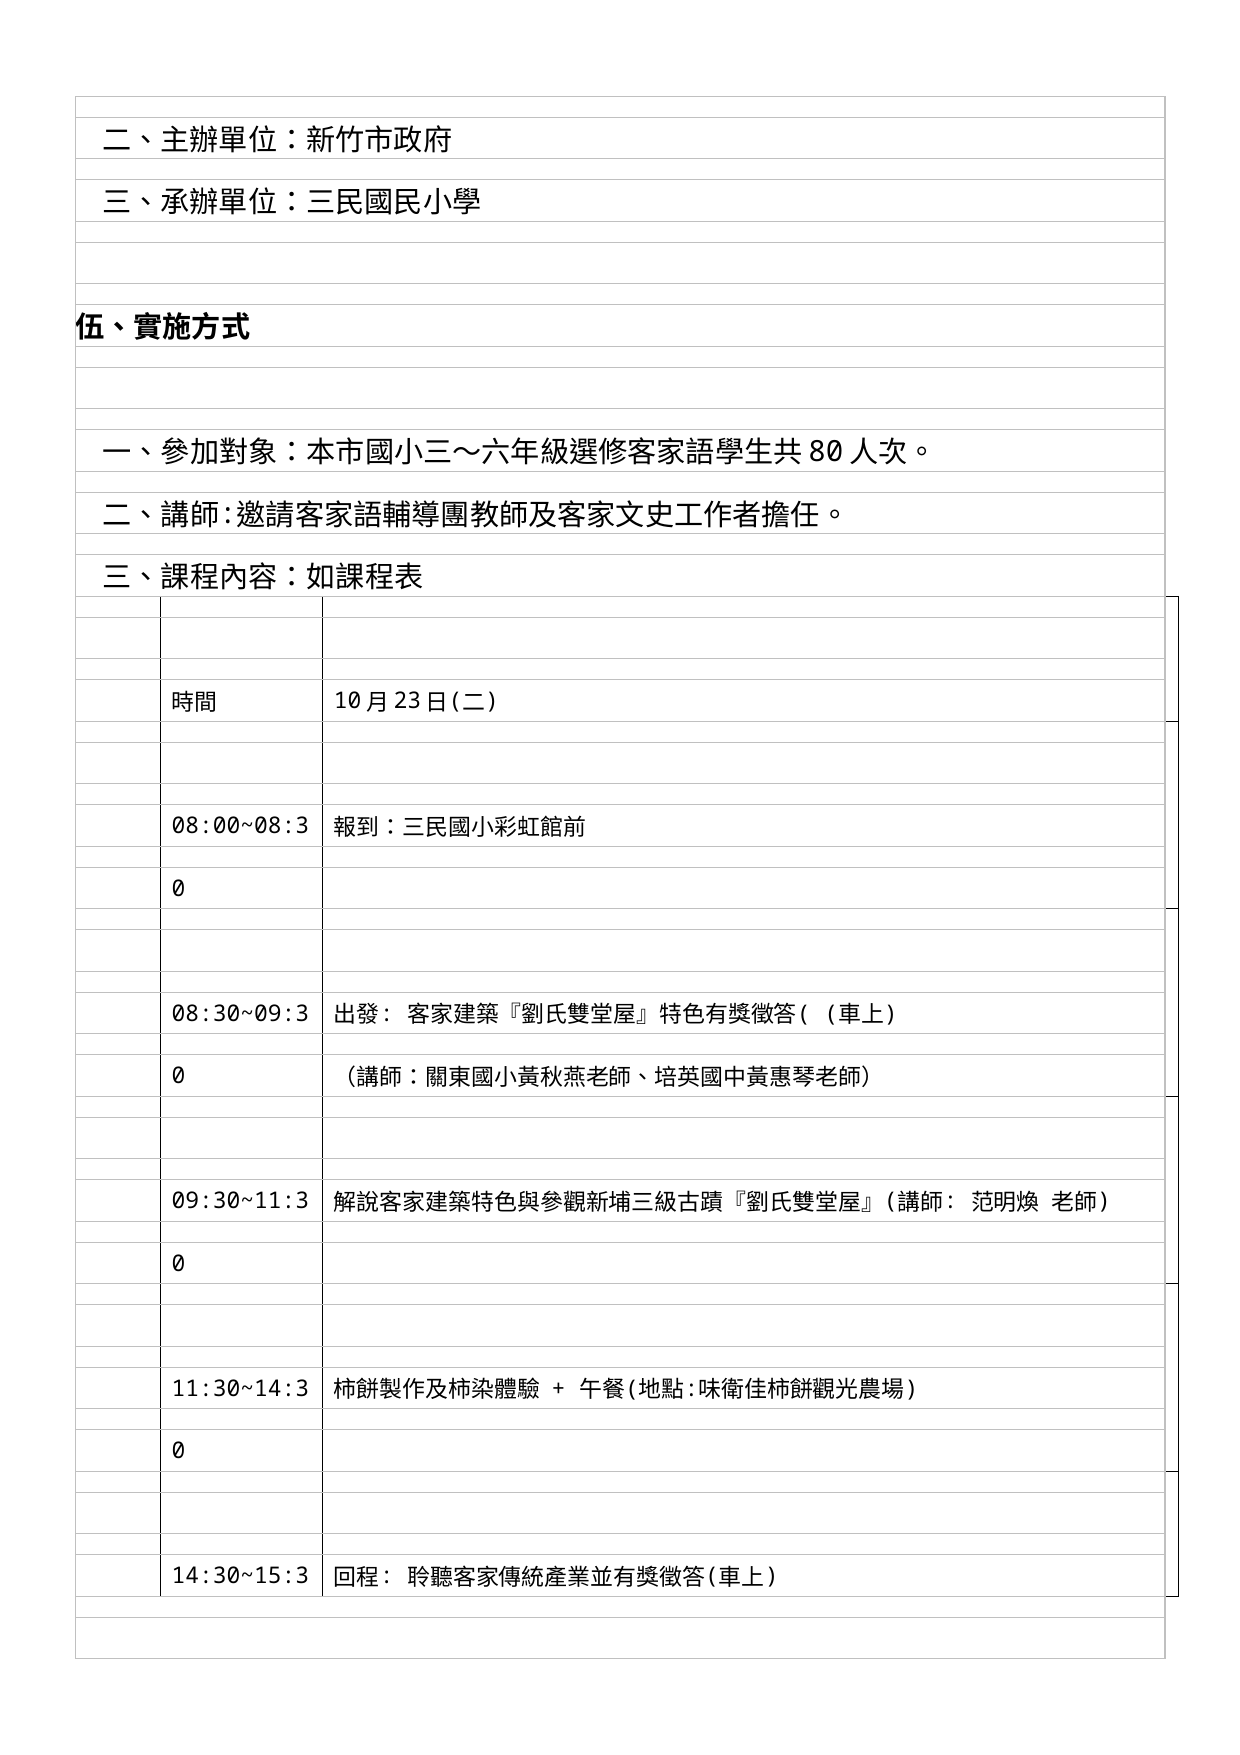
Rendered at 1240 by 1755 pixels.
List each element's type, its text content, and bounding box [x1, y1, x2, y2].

table_header [161, 597, 322, 617]
table_cell 09:30~11:3 [161, 1180, 322, 1221]
table_cell [323, 847, 1164, 867]
table_cell [1166, 1284, 1178, 1471]
text [102, 409, 1164, 429]
table_cell [161, 743, 322, 783]
table_cell [161, 909, 322, 929]
table_cell 0 [161, 1243, 322, 1283]
table_cell 11:30~14:3 [161, 1368, 322, 1408]
table_cell [161, 1034, 322, 1054]
table_cell [323, 1472, 1164, 1492]
table_cell [323, 1159, 1164, 1179]
table_cell 0 [161, 1055, 322, 1096]
table_header 10月23日(二) [323, 680, 1164, 721]
table_cell [323, 1347, 1164, 1367]
table_cell [323, 1430, 1164, 1471]
text 二、講師:邀請客家語輔導團教師及客家文史工作者擔任。 [102, 493, 1164, 533]
table_cell [161, 847, 322, 867]
text [102, 159, 1164, 179]
table_header [161, 659, 322, 679]
table_cell [161, 930, 322, 971]
table_cell [323, 784, 1164, 804]
table_cell [1166, 1472, 1178, 1596]
text 三、承辦單位：三民國民小學 [102, 180, 1164, 221]
table_cell 0 [161, 1430, 322, 1471]
table_cell [1166, 909, 1178, 1096]
table_cell [161, 1284, 322, 1304]
table_cell [161, 1118, 322, 1158]
table_cell [323, 868, 1164, 908]
table_cell [323, 930, 1164, 971]
table_cell [323, 1097, 1164, 1117]
table_cell [1166, 1097, 1178, 1283]
table_cell 解說客家建築特色與參觀新埔三級古蹟『劉氏雙堂屋』(講師: 范明煥 老師) [323, 1180, 1164, 1221]
table_cell 08:30~09:3 [161, 993, 322, 1033]
table_cell [323, 1305, 1164, 1346]
table_cell [161, 1305, 322, 1346]
table_cell 0 [161, 868, 322, 908]
table_cell [323, 722, 1164, 742]
table_cell [323, 1034, 1164, 1054]
table_cell 14:30~15:3 [161, 1555, 322, 1596]
text [76, 284, 1160, 304]
table_cell [161, 1159, 322, 1179]
table_header [161, 618, 322, 658]
text 三、課程內容：如課程表 [102, 555, 1164, 596]
table_header [323, 597, 1164, 617]
table_cell [323, 909, 1164, 929]
table_cell [323, 743, 1164, 783]
table_cell [161, 1222, 322, 1242]
table_cell [161, 1347, 322, 1367]
table_header [1166, 597, 1178, 721]
table_cell [161, 1409, 322, 1429]
text 伍、實施方式 [76, 305, 1160, 346]
table_cell [161, 1493, 322, 1533]
table_header [323, 618, 1164, 658]
text [102, 472, 1164, 492]
table_cell 出發: 客家建築『劉氏雙堂屋』特色有獎徵答( (車上) [323, 993, 1164, 1033]
table_cell [323, 1409, 1164, 1429]
table_cell 08:00~08:3 [161, 805, 322, 846]
table_header 時間 [161, 680, 322, 721]
table_cell [161, 972, 322, 992]
text [102, 97, 1164, 117]
table_cell 柿餅製作及柿染體驗 + 午餐(地點:味衛佳柿餅觀光農場) [323, 1368, 1164, 1408]
text 二、主辦單位：新竹市政府 [102, 118, 1164, 158]
table_cell [323, 1243, 1164, 1283]
text 一、參加對象：本市國小三〜六年級選修客家語學生共80人次。 [102, 430, 1164, 471]
table_cell [323, 972, 1164, 992]
table_cell [323, 1118, 1164, 1158]
table_cell [323, 1284, 1164, 1304]
table_cell [161, 784, 322, 804]
table_cell （講師：關東國小黃秋燕老師、培英國中黃惠琴老師） [323, 1055, 1164, 1096]
table_cell [323, 1222, 1164, 1242]
table_cell [161, 1472, 322, 1492]
text [102, 534, 1164, 554]
table_cell 報到：三民國小彩虹館前 [323, 805, 1164, 846]
table_cell [1166, 722, 1178, 908]
table_cell 回程: 聆聽客家傳統產業並有獎徵答(車上) [323, 1555, 1164, 1596]
table_cell [161, 1534, 322, 1554]
table_cell [161, 722, 322, 742]
table_cell [161, 1097, 322, 1117]
table_cell [323, 1493, 1164, 1533]
table_header [323, 659, 1164, 679]
table_cell [323, 1534, 1164, 1554]
